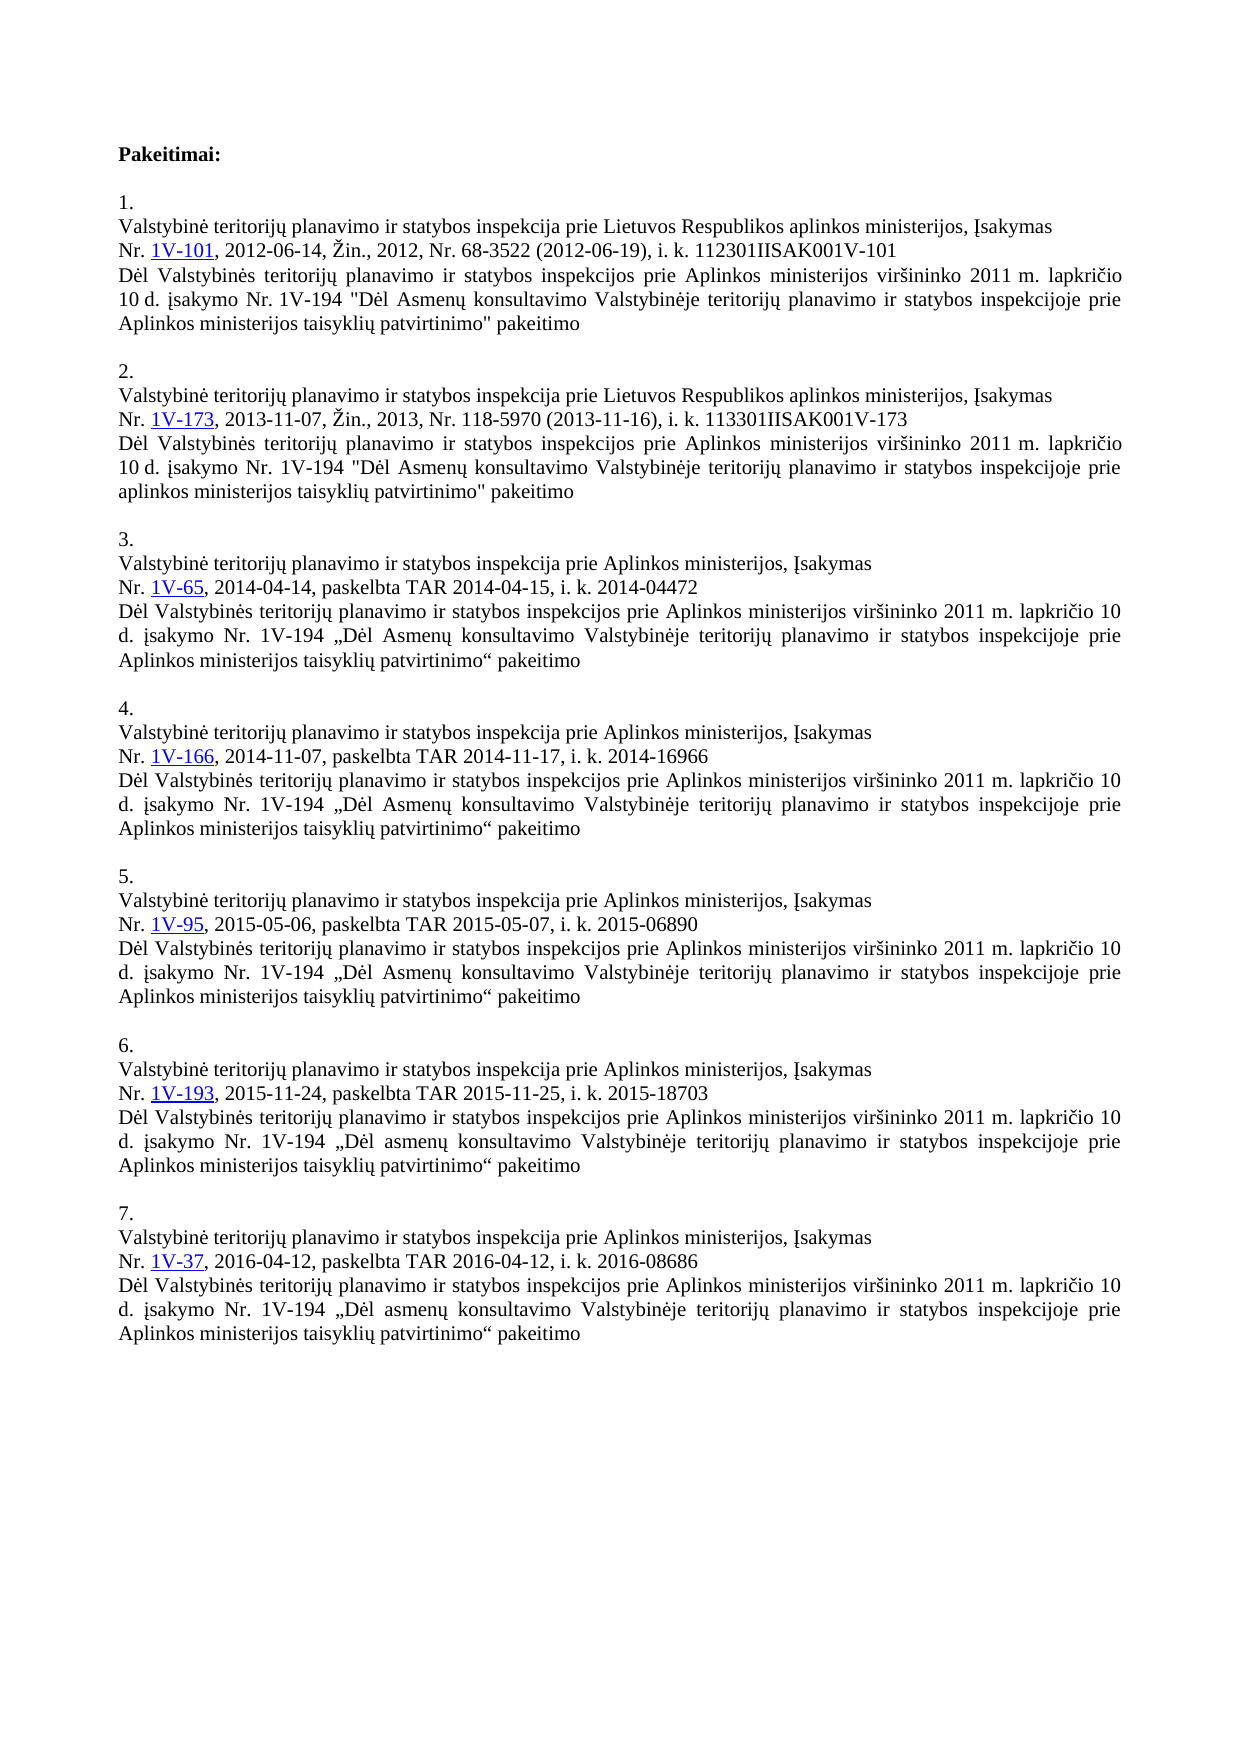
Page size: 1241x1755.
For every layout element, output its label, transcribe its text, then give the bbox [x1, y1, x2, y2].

text 5. [118, 864, 1122, 888]
text 3. [118, 527, 1122, 551]
text 2. [118, 359, 1122, 383]
text 7. [118, 1201, 1122, 1225]
text Valstybinė teritorijų planavimo ir statybos inspekcija prie Aplinkos ministerijos, Įsakymas [118, 1225, 1122, 1249]
text Nr. 1V-65, 2014-04-14, paskelbta TAR 2014-04-15, i. k. 2014-04472 [118, 575, 1122, 599]
text Nr. 1V-95, 2015-05-06, paskelbta TAR 2015-05-07, i. k. 2015-06890 [118, 912, 1122, 936]
text Valstybinė teritorijų planavimo ir statybos inspekcija prie Aplinkos ministerijos, Įsakymas [118, 551, 1122, 575]
text Dėl Valstybinės teritorijų planavimo ir statybos inspekcijos prie Aplinkos ministerijos viršininko 2011 m. lapkričio 10 d. įsakymo Nr. 1V-194 „Dėl Asmenų konsultavimo Valstybinėje teritorijų planavimo ir statybos inspekcijoje prie Aplinkos ministerijos taisyklių patvirtinimo“ pakeitimo [118, 599, 1122, 672]
text Pakeitimai: [118, 142, 1122, 166]
text Nr. 1V-166, 2014-11-07, paskelbta TAR 2014-11-17, i. k. 2014-16966 [118, 744, 1122, 768]
text Dėl Valstybinės teritorijų planavimo ir statybos inspekcijos prie Aplinkos ministerijos viršininko 2011 m. lapkričio 10 d. įsakymo Nr. 1V-194 "Dėl Asmenų konsultavimo Valstybinėje teritorijų planavimo ir statybos inspekcijoje prie Aplinkos ministerijos taisyklių patvirtinimo" pakeitimo [118, 262, 1122, 335]
text Nr. 1V-173, 2013-11-07, Žin., 2013, Nr. 118-5970 (2013-11-16), i. k. 113301IISAK001V-173 [118, 407, 1122, 431]
text Dėl Valstybinės teritorijų planavimo ir statybos inspekcijos prie Aplinkos ministerijos viršininko 2011 m. lapkričio 10 d. įsakymo Nr. 1V-194 „Dėl Asmenų konsultavimo Valstybinėje teritorijų planavimo ir statybos inspekcijoje prie Aplinkos ministerijos taisyklių patvirtinimo“ pakeitimo [118, 936, 1122, 1008]
text 4. [118, 696, 1122, 720]
text Valstybinė teritorijų planavimo ir statybos inspekcija prie Aplinkos ministerijos, Įsakymas [118, 888, 1122, 912]
text Dėl Valstybinės teritorijų planavimo ir statybos inspekcijos prie Aplinkos ministerijos viršininko 2011 m. lapkričio 10 d. įsakymo Nr. 1V-194 "Dėl Asmenų konsultavimo Valstybinėje teritorijų planavimo ir statybos inspekcijoje prie aplinkos ministerijos taisyklių patvirtinimo" pakeitimo [118, 431, 1122, 503]
text Dėl Valstybinės teritorijų planavimo ir statybos inspekcijos prie Aplinkos ministerijos viršininko 2011 m. lapkričio 10 d. įsakymo Nr. 1V-194 „Dėl asmenų konsultavimo Valstybinėje teritorijų planavimo ir statybos inspekcijoje prie Aplinkos ministerijos taisyklių patvirtinimo“ pakeitimo [118, 1273, 1122, 1345]
text Valstybinė teritorijų planavimo ir statybos inspekcija prie Lietuvos Respublikos aplinkos ministerijos, Įsakymas [118, 214, 1122, 238]
text Dėl Valstybinės teritorijų planavimo ir statybos inspekcijos prie Aplinkos ministerijos viršininko 2011 m. lapkričio 10 d. įsakymo Nr. 1V-194 „Dėl asmenų konsultavimo Valstybinėje teritorijų planavimo ir statybos inspekcijoje prie Aplinkos ministerijos taisyklių patvirtinimo“ pakeitimo [118, 1105, 1122, 1177]
text Valstybinė teritorijų planavimo ir statybos inspekcija prie Aplinkos ministerijos, Įsakymas [118, 1057, 1122, 1081]
text Valstybinė teritorijų planavimo ir statybos inspekcija prie Lietuvos Respublikos aplinkos ministerijos, Įsakymas [118, 383, 1122, 407]
text Valstybinė teritorijų planavimo ir statybos inspekcija prie Aplinkos ministerijos, Įsakymas [118, 720, 1122, 744]
text Nr. 1V-101, 2012-06-14, Žin., 2012, Nr. 68-3522 (2012-06-19), i. k. 112301IISAK001V-101 [118, 238, 1122, 262]
text 1. [118, 190, 1122, 214]
text Dėl Valstybinės teritorijų planavimo ir statybos inspekcijos prie Aplinkos ministerijos viršininko 2011 m. lapkričio 10 d. įsakymo Nr. 1V-194 „Dėl Asmenų konsultavimo Valstybinėje teritorijų planavimo ir statybos inspekcijoje prie Aplinkos ministerijos taisyklių patvirtinimo“ pakeitimo [118, 768, 1122, 840]
text Nr. 1V-193, 2015-11-24, paskelbta TAR 2015-11-25, i. k. 2015-18703 [118, 1081, 1122, 1105]
text Nr. 1V-37, 2016-04-12, paskelbta TAR 2016-04-12, i. k. 2016-08686 [118, 1249, 1122, 1273]
text 6. [118, 1032, 1122, 1057]
